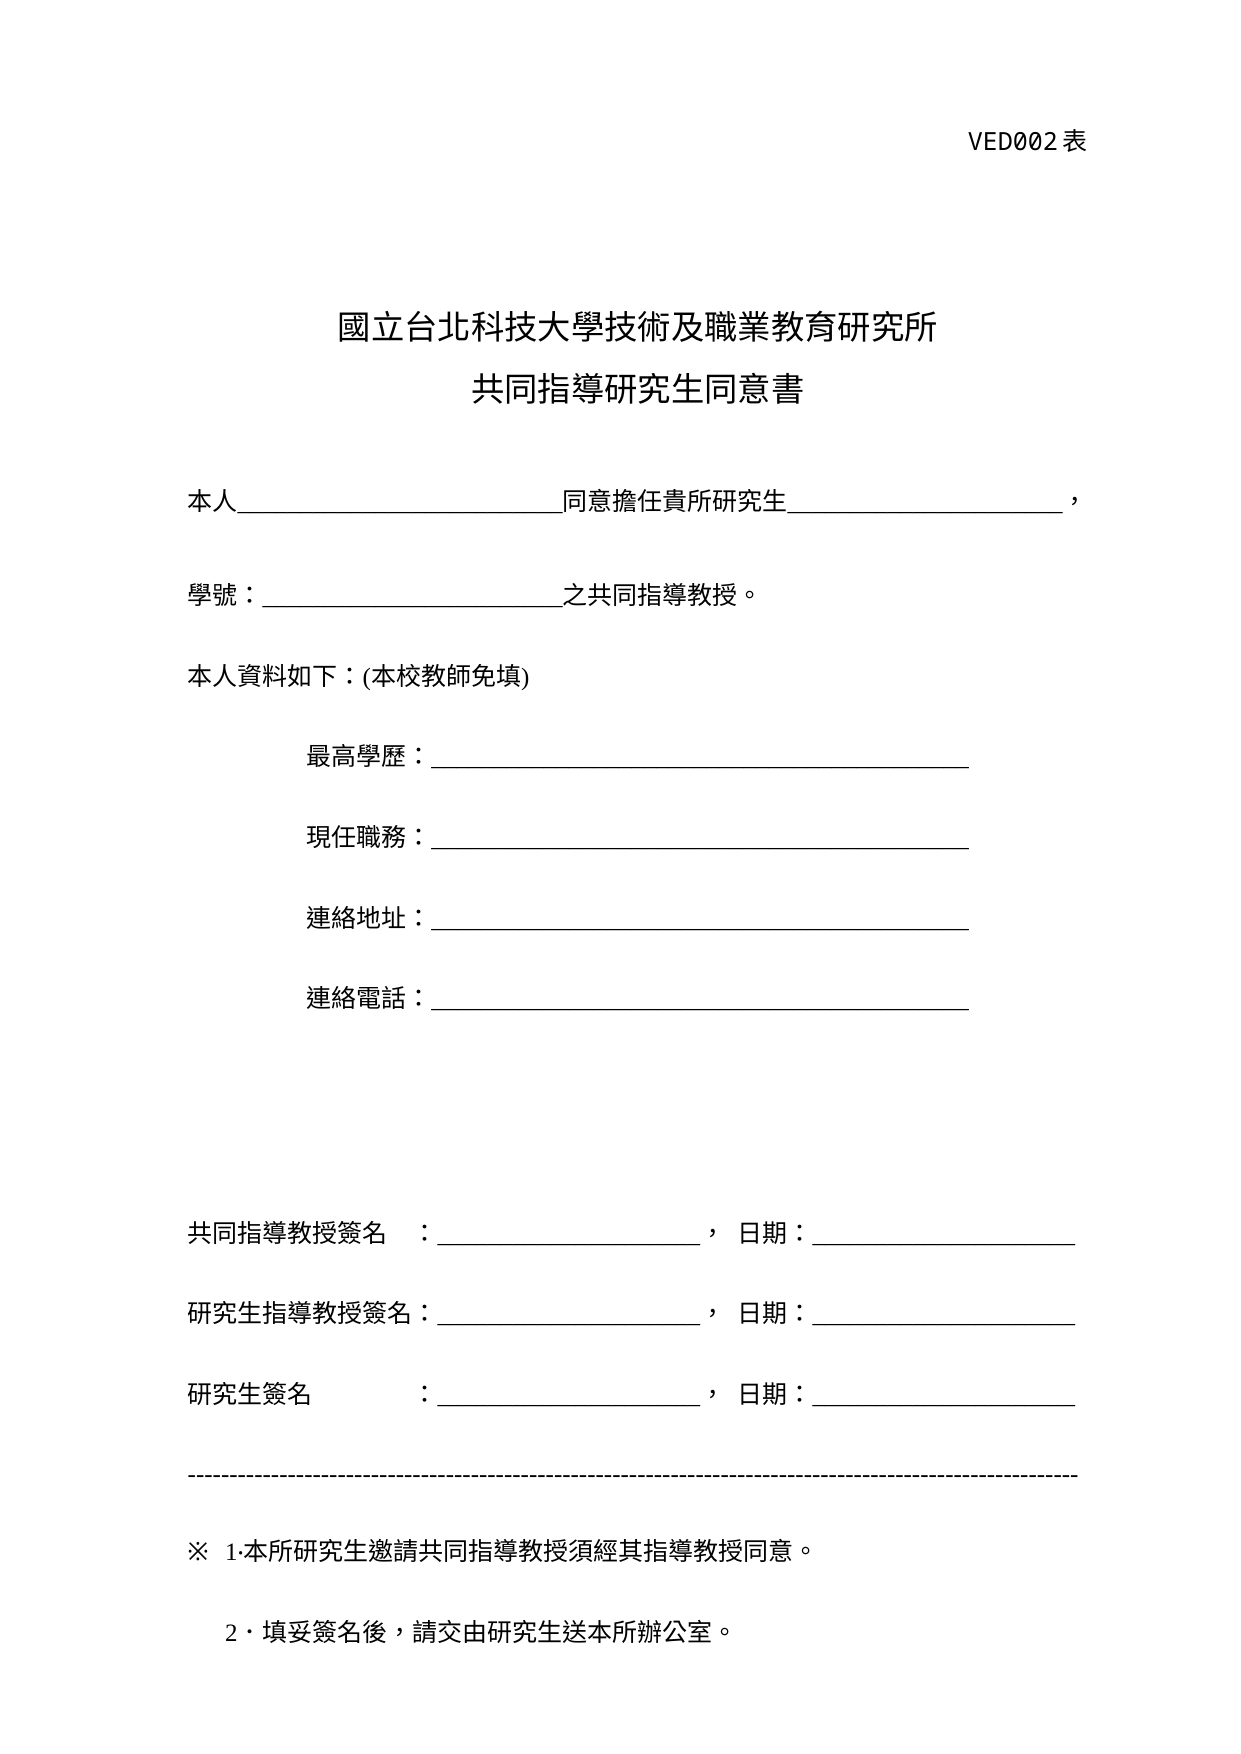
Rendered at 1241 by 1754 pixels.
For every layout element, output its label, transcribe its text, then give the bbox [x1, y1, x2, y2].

list 1‧本所研究生邀請共同指導教授須經其指導教授同意。 [187, 1508, 1087, 1571]
text 最高學歷：___________________________________________ [187, 713, 1087, 776]
text 連絡電話：___________________________________________ [187, 955, 1087, 1018]
text VED002表 [187, 96, 1087, 158]
text 2．填妥簽名後，請交由研究生送本所辦公室。 [225, 1589, 1087, 1651]
text 本人資料如下：(本校教師免填) [187, 633, 1087, 695]
text 連絡地址：___________________________________________ [187, 874, 1087, 937]
text 共同指導研究生同意書 [187, 346, 1087, 408]
text ----------------------------------------------------------------------------------------------------------- [187, 1431, 1087, 1494]
text 共同指導教授簽名 ：_____________________， 日期：_____________________ [187, 1189, 1087, 1252]
text 研究生簽名 ：_____________________， 日期：_____________________ [187, 1351, 1087, 1413]
text 本人__________________________同意擔任貴所研究生______________________，學號：________________________之共同指導教授。 [187, 458, 1087, 614]
text 國立台北科技大學技術及職業教育研究所 [187, 283, 1087, 346]
text 研究生指導教授簽名：_____________________， 日期：_____________________ [187, 1270, 1087, 1333]
text 現任職務：___________________________________________ [187, 794, 1087, 856]
